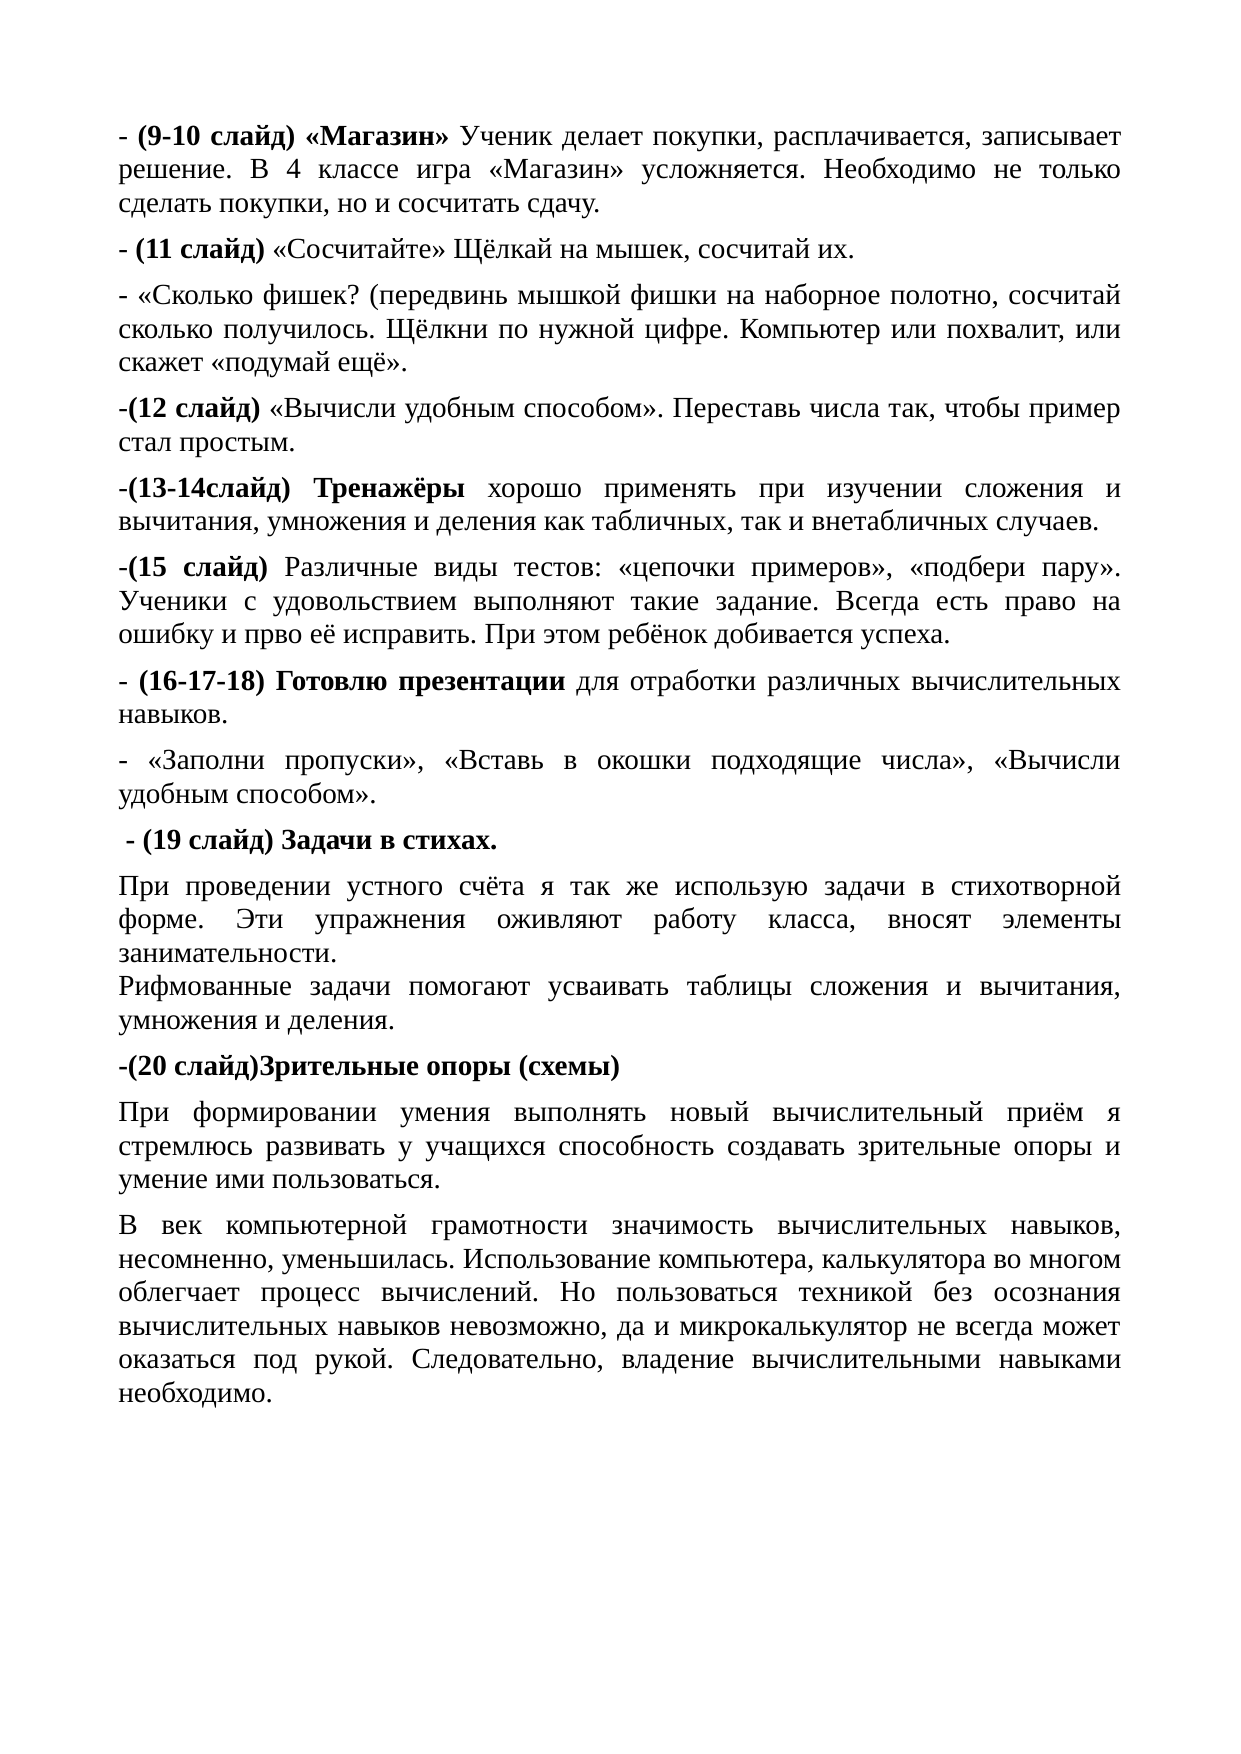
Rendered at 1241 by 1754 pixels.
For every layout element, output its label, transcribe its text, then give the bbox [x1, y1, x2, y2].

text - (11 слайд) «Сосчитайте» Щёлкай на мышек, сосчитай их. [118, 231, 1122, 265]
text -(15 слайд) Различные виды тестов: «цепочки примеров», «подбери пару». Ученики с удовольствием выполняют такие задание. Всегда есть право на ошибку и прво её исправить. При этом ребёнок добивается успеха. [118, 549, 1122, 650]
text - (19 слайд) Задачи в стихах. [118, 822, 1122, 855]
text В век компьютерной грамотности значимость вычислительных навыков, несомненно, уменьшилась. Использование компьютера, калькулятора во многом облегчает процесс вычислений. Но пользоваться техникой без осознания вычислительных навыков невозможно, да и микрокалькулятор не всегда может оказаться под рукой. Следовательно, владение вычислительными навыками необходимо. [118, 1207, 1122, 1408]
text - (9-10 слайд) «Магазин» Ученик делает покупки, расплачивается, записывает решение. В 4 классе игра «Магазин» усложняется. Необходимо не только сделать покупки, но и сосчитать сдачу. [118, 118, 1122, 219]
text При формировании умения выполнять новый вычислительный приём я стремлюсь развивать у учащихся способность создавать зрительные опоры и умение ими пользоваться. [118, 1094, 1122, 1195]
text - (16-17-18) Готовлю презентации для отработки различных вычислительных навыков. [118, 663, 1122, 730]
text - «Заполни пропуски», «Вставь в окошки подходящие числа», «Вычисли удобным способом». [118, 742, 1122, 809]
text - «Сколько фишек? (передвинь мышкой фишки на наборное полотно, сосчитай сколько получилось. Щёлкни по нужной цифре. Компьютер или похвалит, или скажет «подумай ещё». [118, 277, 1122, 378]
text -(12 слайд) «Вычисли удобным способом». Переставь числа так, чтобы пример стал простым. [118, 390, 1122, 457]
text -(13-14слайд) Тренажёры хорошо применять при изучении сложения и вычитания, умножения и деления как табличных, так и внетабличных случаев. [118, 470, 1122, 537]
text При проведении устного счёта я так же использую задачи в стихотворной форме. Эти упражнения оживляют работу класса, вносят элементы занимательности. Рифмованные задачи помогают усваивать таблицы сложения и вычитания, умножения и деления. [118, 868, 1122, 1036]
text -(20 слайд)Зрительные опоры (схемы) [118, 1048, 1122, 1082]
